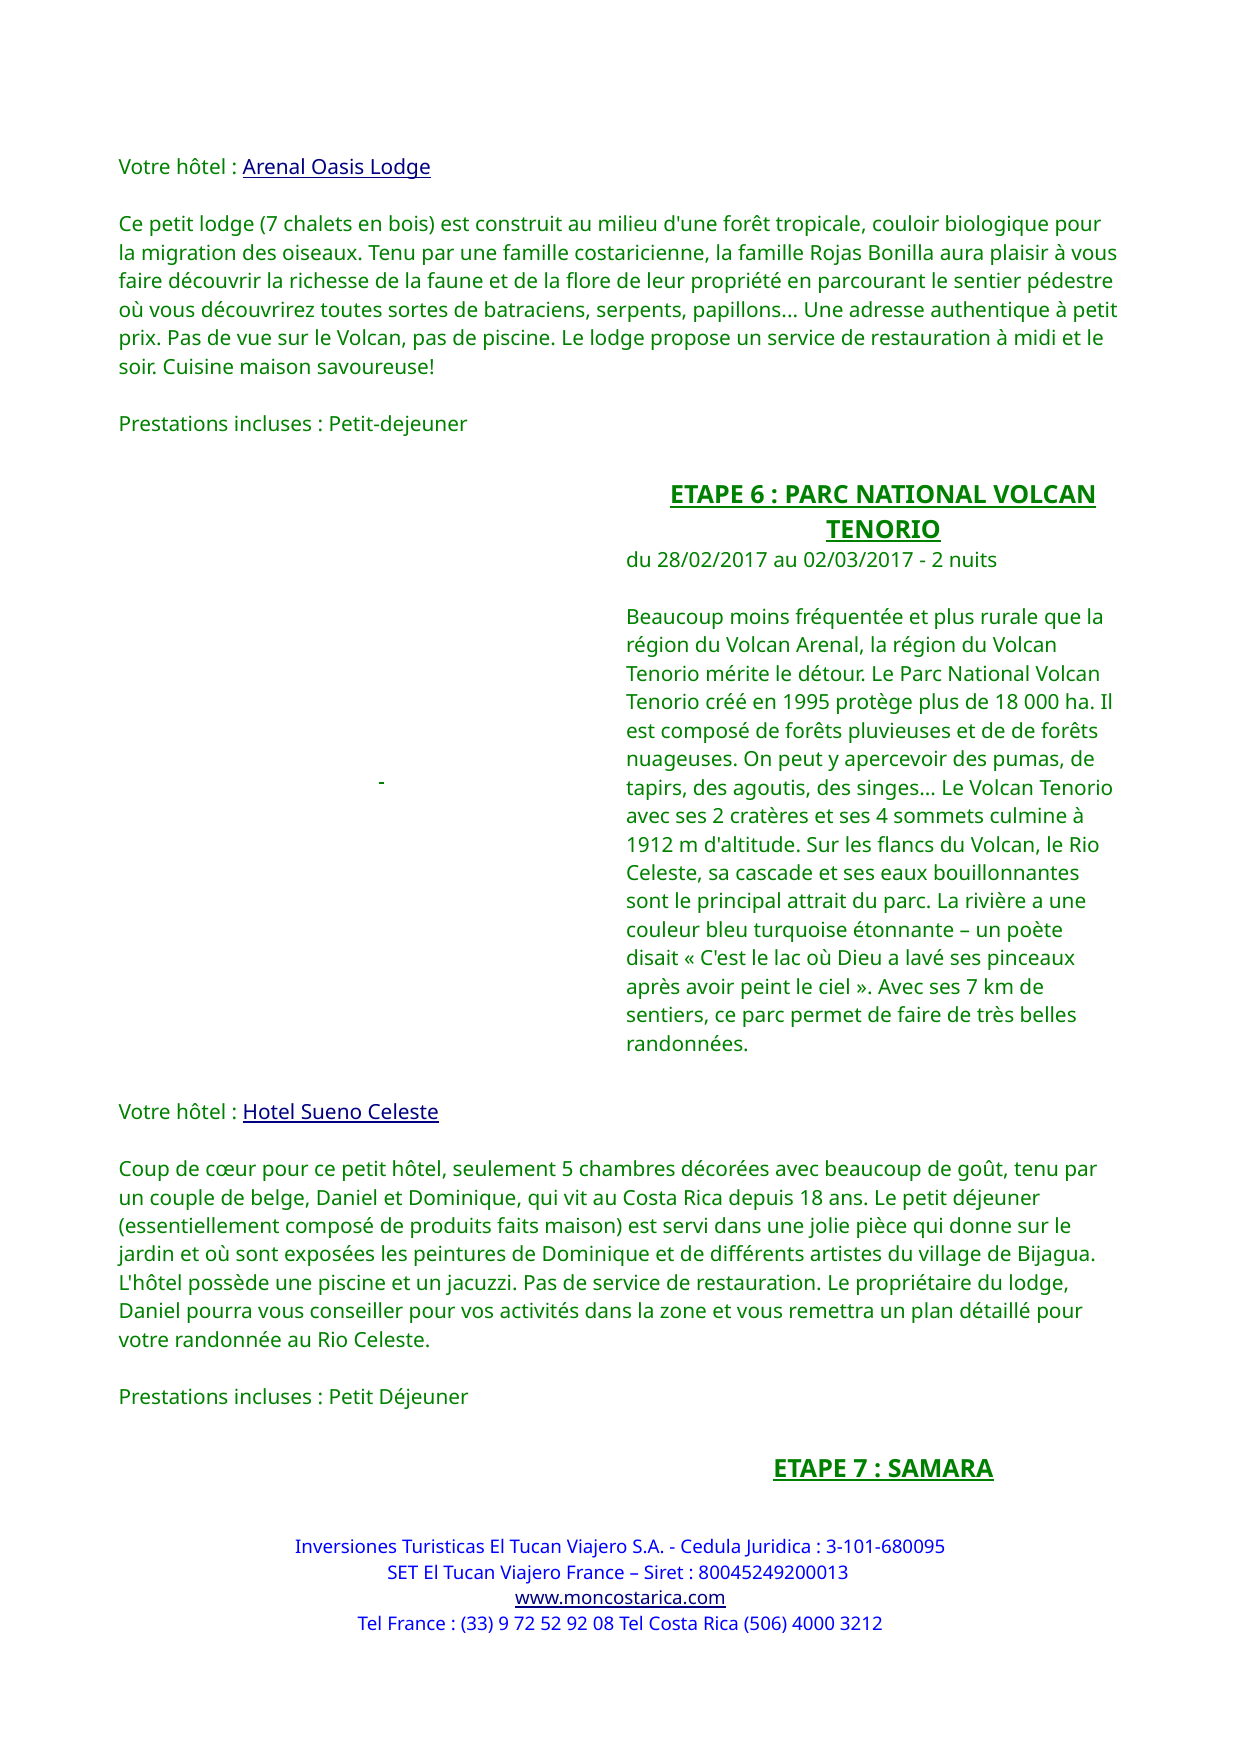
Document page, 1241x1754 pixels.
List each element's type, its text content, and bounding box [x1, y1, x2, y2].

text Prestations incluses : Petit Déjeuner [118, 1382, 1122, 1410]
table_header [118, 1445, 620, 1490]
text Coup de cœur pour ce petit hôtel, seulement 5 chambres décorées avec beaucoup de goût, tenu par un couple de belge, Daniel et Dominique, qui vit au Costa Rica depuis 18 ans. Le petit déjeuner (essentiellement composé de produits faits maison) est servi dans une jolie pièce qui donne sur le jardin et où sont exposées les peintures de Dominique et de différents artistes du village de Bijagua. L'hôtel possède une piscine et un jacuzzi. Pas de service de restauration. Le propriétaire du lodge, Daniel pourra vous conseiller pour vos activités dans la zone et vous remettra un plan détaillé pour votre randonnée au Rio Celeste. [118, 1154, 1122, 1353]
text Votre hôtel : Arenal Oasis Lodge [118, 152, 1122, 181]
table_header [118, 471, 620, 1063]
text Votre hôtel : Hotel Sueno Celeste [118, 1097, 1122, 1125]
table_header ETAPE 6 : PARC NATIONAL VOLCAN TENORIO du 28/02/2017 au 02/03/2017 - 2 nuits Beaucoup moins fréquentée et plus rurale que la région du Volcan Arenal, la région du Volcan Tenorio mérite le détour. Le Parc National Volcan Tenorio créé en 1995 protège plus de 18 000 ha. Il est composé de forêts pluvieuses et de de forêts nuageuses. On peut y apercevoir des pumas, de tapirs, des agoutis, des singes... Le Volcan Tenorio avec ses 2 cratères et ses 4 sommets culmine à 1912 m d'altitude. Sur les flancs du Volcan, le Rio Celeste, sa cascade et ses eaux bouillonnantes sont le principal attrait du parc. La rivière a une couleur bleu turquoise étonnante – un poète disait « C'est le lac où Dieu a lavé ses pinceaux après avoir peint le ciel ». Avec ses 7 km de sentiers, ce parc permet de faire de très belles randonnées. [620, 471, 1122, 1063]
table_header ETAPE 7 : SAMARA [620, 1445, 1122, 1490]
text Ce petit lodge (7 chalets en bois) est construit au milieu d'une forêt tropicale, couloir biologique pour la migration des oiseaux. Tenu par une famille costaricienne, la famille Rojas Bonilla aura plaisir à vous faire découvrir la richesse de la faune et de la flore de leur propriété en parcourant le sentier pédestre où vous découvrirez toutes sortes de batraciens, serpents, papillons... Une adresse authentique à petit prix. Pas de vue sur le Volcan, pas de piscine. Le lodge propose un service de restauration à midi et le soir. Cuisine maison savoureuse! [118, 209, 1122, 380]
text Prestations incluses : Petit-dejeuner [118, 409, 1122, 437]
